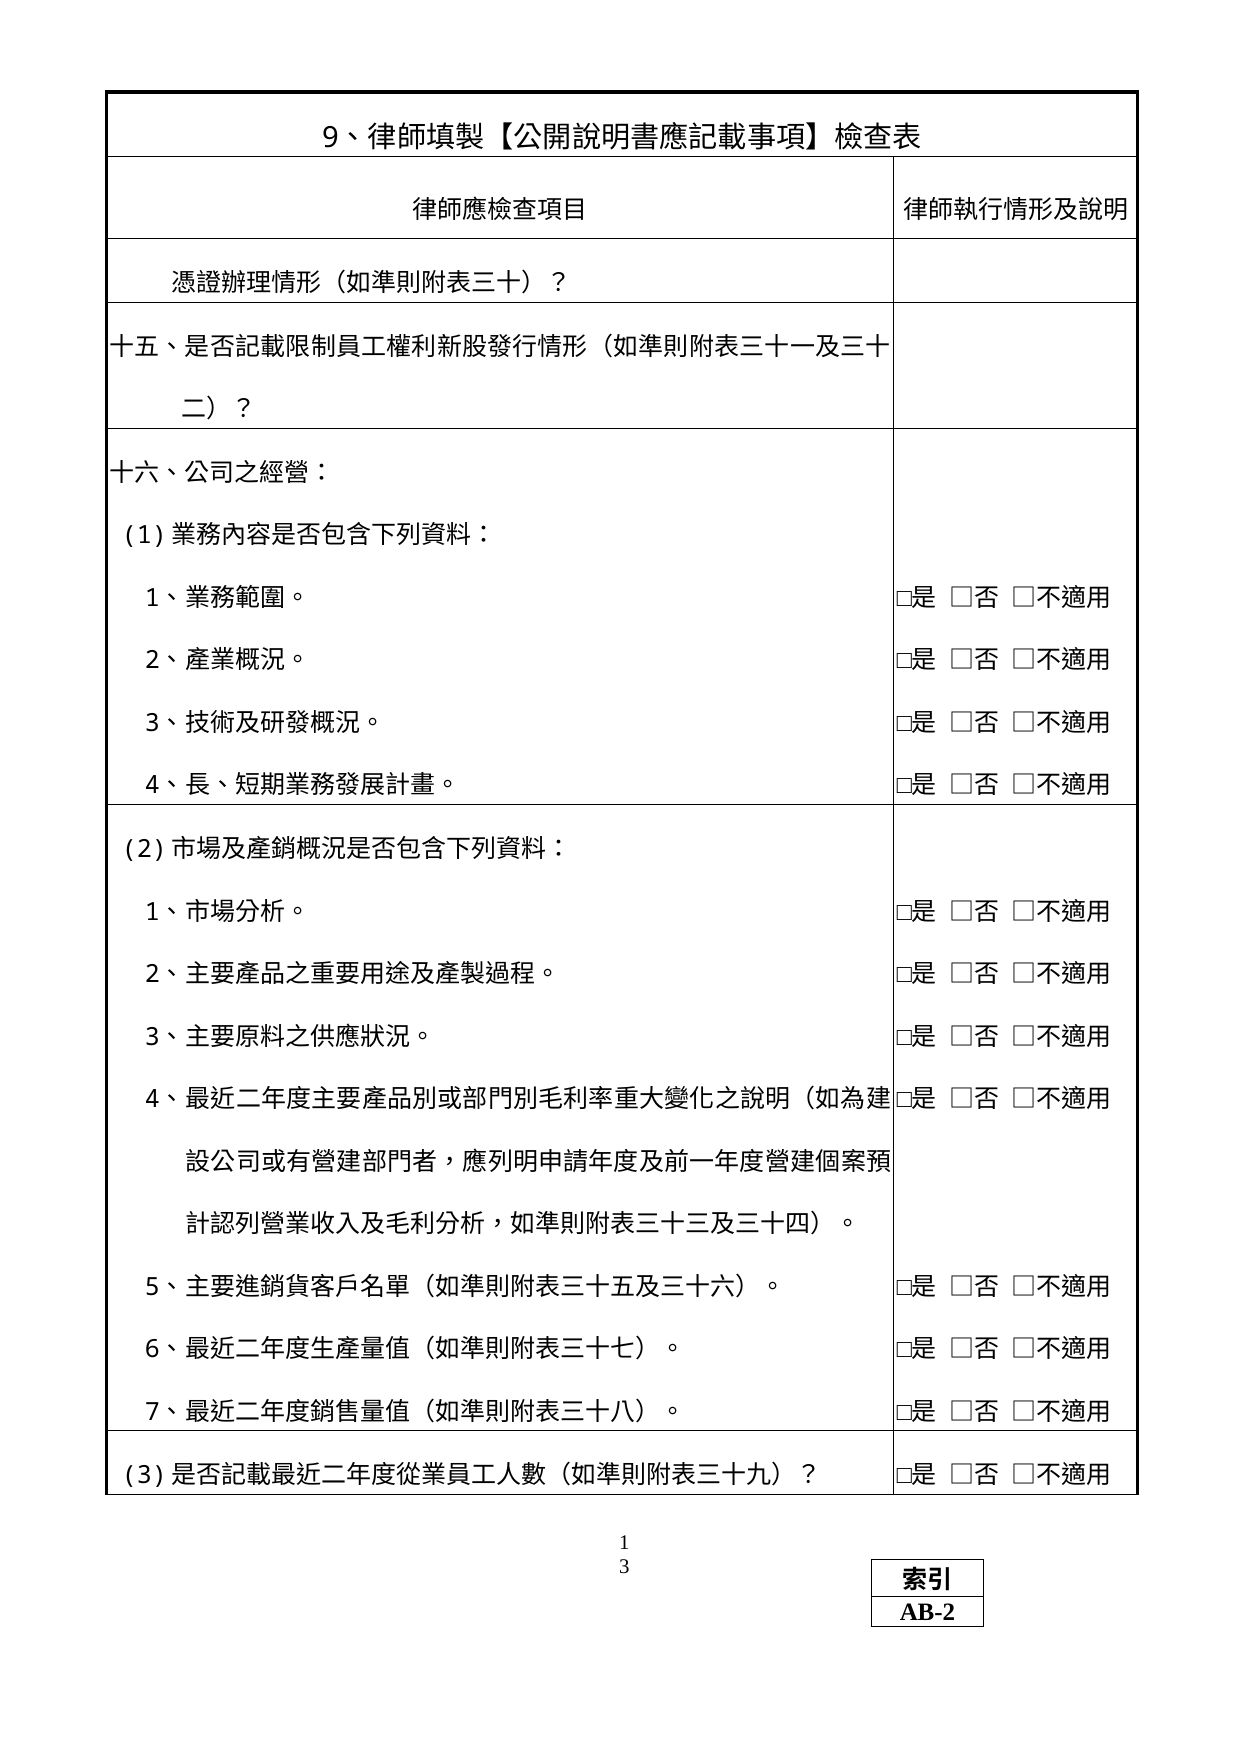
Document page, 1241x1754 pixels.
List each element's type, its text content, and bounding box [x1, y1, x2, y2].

table_cell □是 □否 □不適用 □是 □否 □不適用 □是 □否 □不適用 □是 □否 □不適用 [894, 429, 1136, 804]
table_cell 律師應檢查項目 [108, 157, 893, 238]
table_cell 十五、是否記載限制員工權利新股發行情形（如準則附表三十一及三十二）？ [108, 303, 893, 428]
table_cell 是否記載最近二年度從業員工人數（如準則附表三十九）？ [108, 1431, 893, 1493]
table_cell [894, 303, 1136, 428]
table_header 9、律師填製【公開說明書應記載事項】檢查表 [108, 94, 1136, 156]
table_cell 市場及產銷概況是否包含下列資料： 市場分析。 主要產品之重要用途及產製過程。 主要原料之供應狀況。 最近二年度主要產品別或部門別毛利率重大變化之說明（如為建設公司或有營建部門者，應列明申請年度及前一年度營建個案預計認列營業收入及毛利分析，如準則附表三十三及三十四）。 主要進銷貨客戶名單（如準則附表三十五及三十六）。 最近二年度生產量值（如準則附表三十七）。 最近二年度銷售量值（如準則附表三十八）。 [108, 805, 893, 1430]
table_cell □是 □否 □不適用 [894, 1431, 1136, 1493]
table_cell 憑證辦理情形（如準則附表三十）？ [108, 239, 893, 302]
table_cell 律師執行情形及說明 [894, 157, 1136, 238]
table_cell 十六、公司之經營： 業務內容是否包含下列資料： 業務範圍。 產業概況。 技術及研發概況。 長、短期業務發展計畫。 [108, 429, 893, 804]
table_cell □是 □否 □不適用 □是 □否 □不適用 □是 □否 □不適用 □是 □否 □不適用 □是 □否 □不適用 □是 □否 □不適用 □是 □否 □不適用 [894, 805, 1136, 1430]
table_cell [894, 239, 1136, 302]
